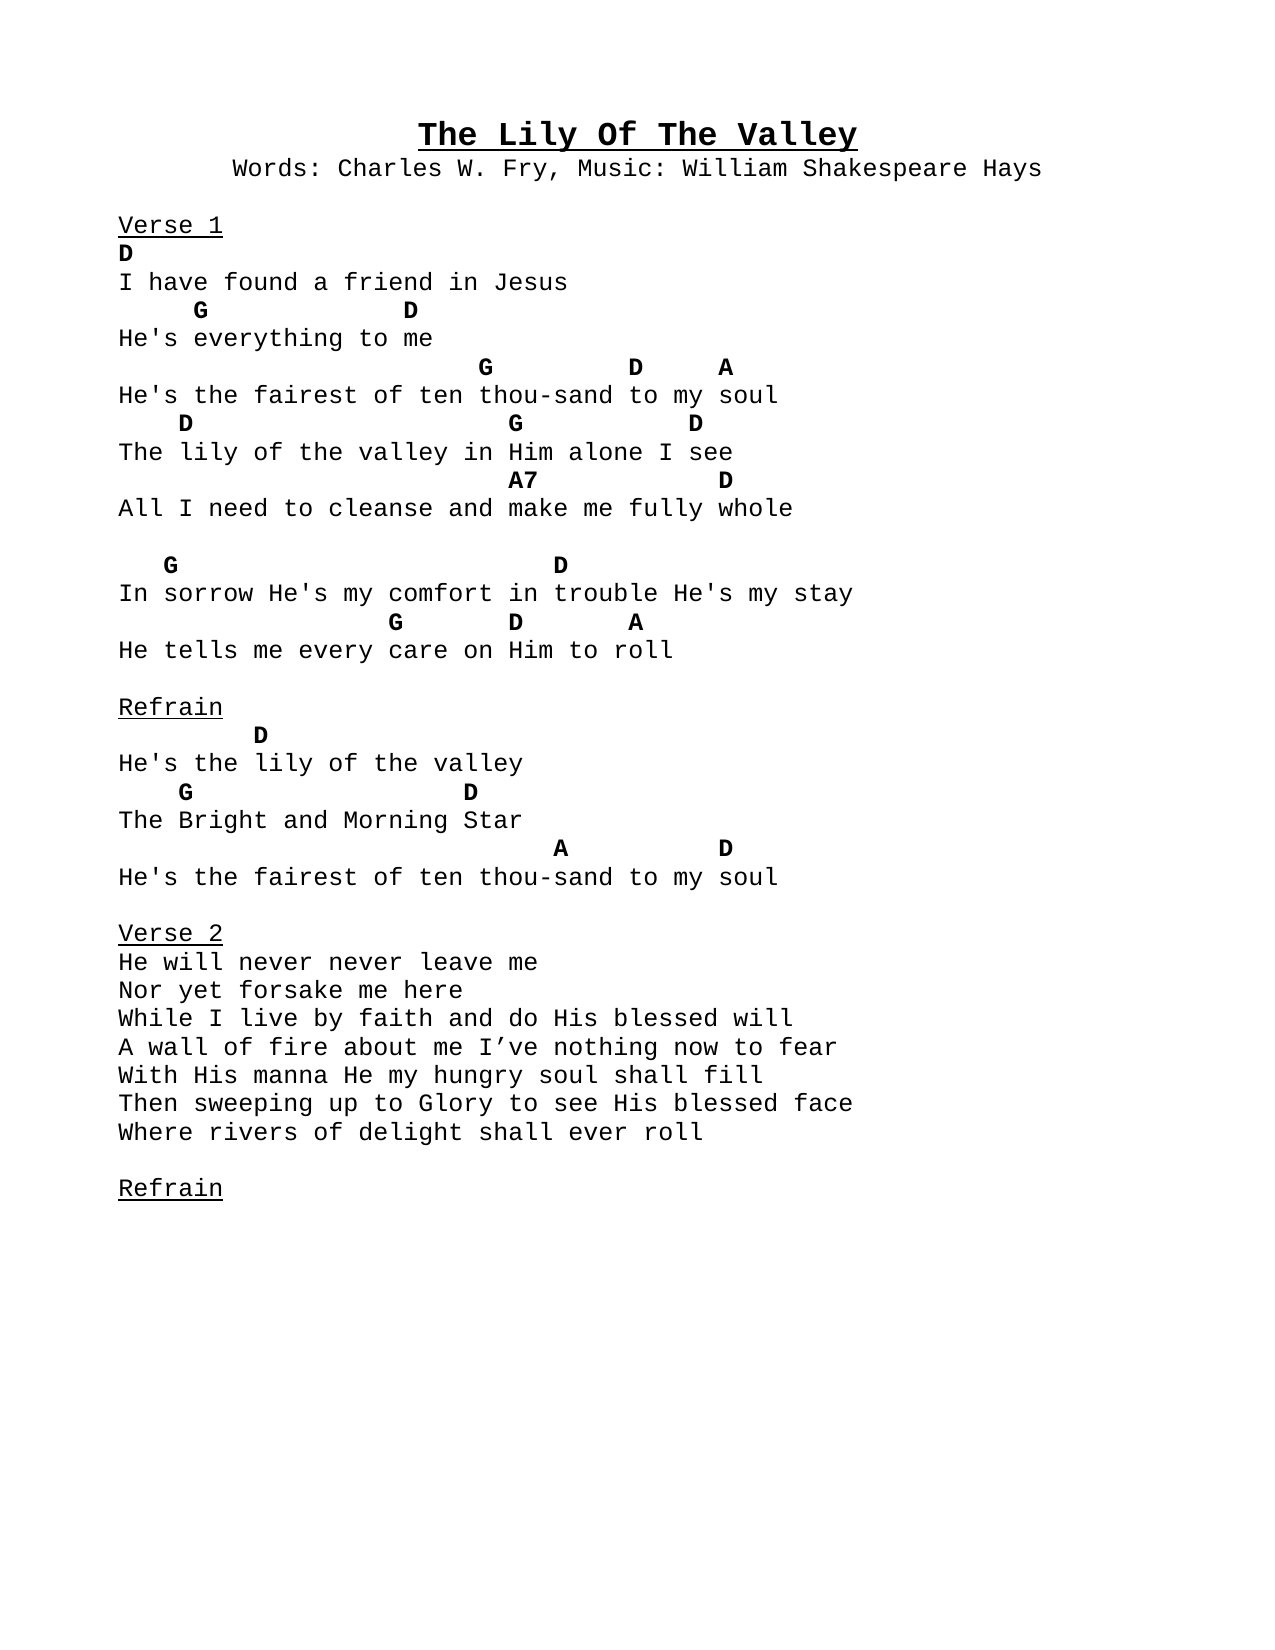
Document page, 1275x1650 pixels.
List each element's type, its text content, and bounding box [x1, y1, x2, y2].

text Refrain [118, 694, 1157, 723]
text With His manna He my hungry soul shall fill [118, 1063, 1157, 1091]
text He's the lily of the valley [118, 751, 1157, 779]
text In sorrow He's my comfort in trouble He's my stay [118, 581, 1157, 609]
text Nor yet forsake me here [118, 978, 1157, 1006]
text D [118, 241, 1157, 269]
text Verse 2 [118, 921, 1157, 949]
text The lily of the valley in Him alone I see [118, 439, 1157, 468]
text G D [118, 298, 1157, 326]
text Then sweeping up to Glory to see His blessed face [118, 1091, 1157, 1119]
text G D A [118, 354, 1157, 383]
text D [118, 723, 1157, 751]
text Words: Charles W. Fry, Music: William Shakespeare Hays [118, 156, 1157, 184]
text While I live by faith and do His blessed will [118, 1006, 1157, 1034]
text A7 D [118, 468, 1157, 496]
text G D A [118, 609, 1157, 638]
text The Bright and Morning Star [118, 808, 1157, 836]
text He's everything to me [118, 326, 1157, 354]
text He's the fairest of ten thou-sand to my soul [118, 383, 1157, 411]
text All I need to cleanse and make me fully whole [118, 496, 1157, 524]
text Verse 1 [118, 213, 1157, 241]
text G D [118, 779, 1157, 808]
text He's the fairest of ten thou-sand to my soul [118, 864, 1157, 893]
text He will never never leave me [118, 949, 1157, 978]
text D G D [118, 411, 1157, 439]
text G D [118, 553, 1157, 581]
text Refrain [118, 1176, 1157, 1204]
text A wall of fire about me I’ve nothing now to fear [118, 1034, 1157, 1063]
text Where rivers of delight shall ever roll [118, 1119, 1157, 1148]
text I have found a friend in Jesus [118, 269, 1157, 298]
text The Lily Of The Valley [118, 118, 1157, 156]
text A D [118, 836, 1157, 864]
text He tells me every care on Him to roll [118, 638, 1157, 666]
